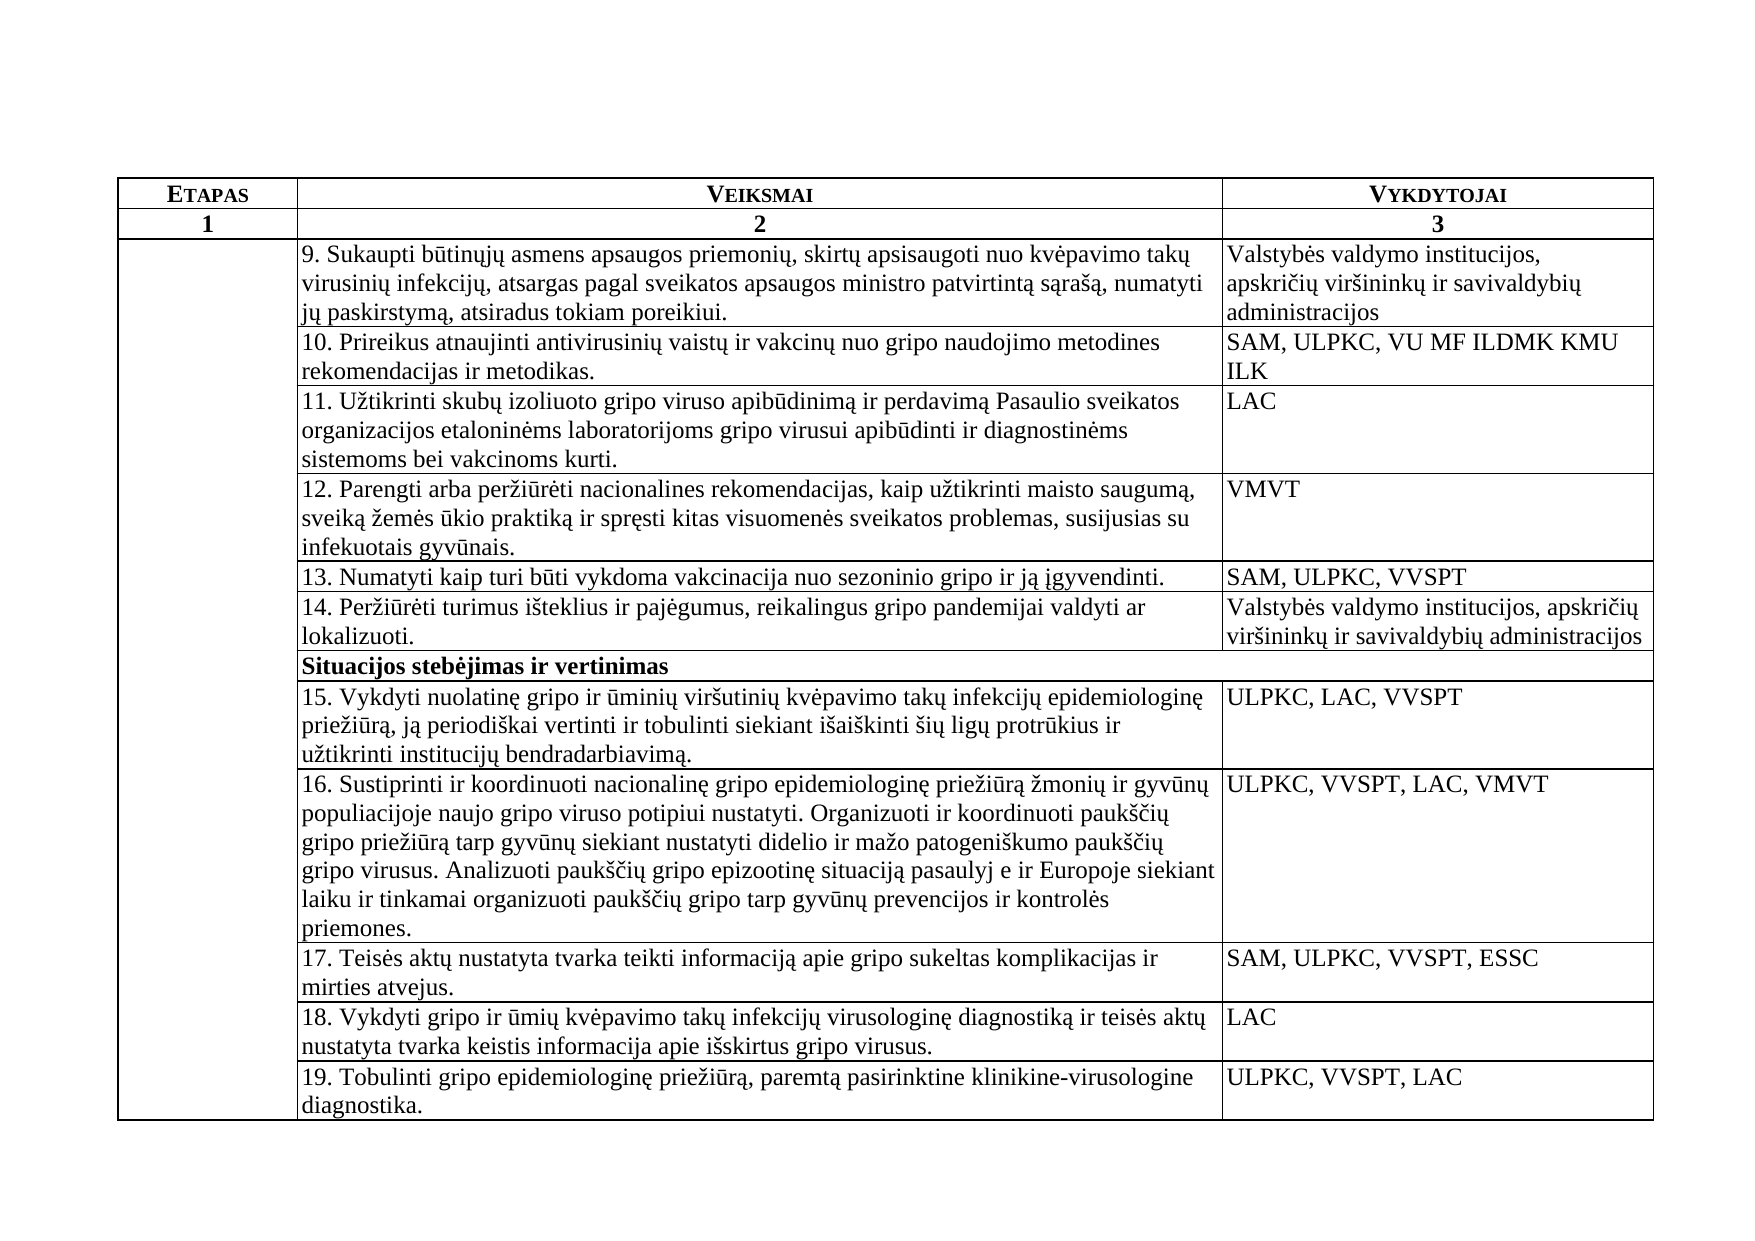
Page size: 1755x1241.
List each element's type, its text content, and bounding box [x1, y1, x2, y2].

table_cell 2 [298, 209, 1222, 238]
table_cell 9. Sukaupti būtinųjų asmens apsaugos priemonių, skirtų apsisaugoti nuo kvėpavimo takų virusinių infekcijų, atsargas pagal sveikatos apsaugos ministro patvirtintą sąrašą, numatyti jų paskirstymą, atsiradus tokiam poreikiui. [298, 240, 1222, 326]
table_cell VMVT [1223, 474, 1653, 560]
table_cell 15. Vykdyti nuolatinę gripo ir ūminių viršutinių kvėpavimo takų infekcijų epidemiologinę priežiūrą, ją periodiškai vertinti ir tobulinti siekiant išaiškinti šių ligų protrūkius ir užtikrinti institucijų bendradarbiavimą. [298, 682, 1222, 768]
table_cell SAM, ULPKC, VVSPT [1223, 562, 1653, 591]
table_cell ULPKC, LAC, VVSPT [1223, 682, 1653, 768]
table_cell ULPKC, VVSPT, LAC [1223, 1062, 1653, 1119]
table_cell [119, 240, 297, 1119]
table_cell Valstybės valdymo institucijos, apskričių viršininkų ir savivaldybių administracijos [1223, 240, 1653, 326]
table_cell Situacijos stebėjimas ir vertinimas [298, 651, 1653, 680]
table_header Veiksmai [298, 179, 1222, 207]
table_cell 13. Numatyti kaip turi būti vykdoma vakcinacija nuo sezoninio gripo ir ją įgyvendinti. [298, 562, 1222, 591]
table_cell SAM, ULPKC, VVSPT, ESSC [1223, 943, 1653, 1001]
table_cell 1 [119, 209, 297, 238]
table_cell 17. Teisės aktų nustatyta tvarka teikti informaciją apie gripo sukeltas komplikacijas ir mirties atvejus. [298, 943, 1222, 1001]
table_cell 3 [1223, 209, 1653, 238]
table_header Etapas [119, 179, 297, 207]
table_header Vykdytojai [1223, 179, 1653, 207]
table_cell 19. Tobulinti gripo epidemiologinę priežiūrą, paremtą pasirinktine klinikine-virusologine diagnostika. [298, 1062, 1222, 1119]
table_cell 16. Sustiprinti ir koordinuoti nacionalinę gripo epidemiologinę priežiūrą žmonių ir gyvūnų populiacijoje naujo gripo viruso potipiui nustatyti. Organizuoti ir koordinuoti paukščių gripo priežiūrą tarp gyvūnų siekiant nustatyti didelio ir mažo patogeniškumo paukščių gripo virusus. Analizuoti paukščių gripo epizootinę situaciją pasaulyj e ir Europoje siekiant laiku ir tinkamai organizuoti paukščių gripo tarp gyvūnų prevencijos ir kontrolės priemones. [298, 770, 1222, 942]
table_cell ULPKC, VVSPT, LAC, VMVT [1223, 770, 1653, 942]
table_cell Valstybės valdymo institucijos, apskričių viršininkų ir savivaldybių administracijos [1223, 592, 1653, 650]
table_cell LAC [1223, 386, 1653, 472]
table_cell 18. Vykdyti gripo ir ūmių kvėpavimo takų infekcijų virusologinę diagnostiką ir teisės aktų nustatyta tvarka keistis informacija apie išskirtus gripo virusus. [298, 1003, 1222, 1060]
table_cell LAC [1223, 1003, 1653, 1060]
table_cell 11. Užtikrinti skubų izoliuoto gripo viruso apibūdinimą ir perdavimą Pasaulio sveikatos organizacijos etaloninėms laboratorijoms gripo virusui apibūdinti ir diagnostinėms sistemoms bei vakcinoms kurti. [298, 386, 1222, 472]
table_cell SAM, ULPKC, VU MF ILDMK KMU ILK [1223, 327, 1653, 385]
table_cell 14. Peržiūrėti turimus išteklius ir pajėgumus, reikalingus gripo pandemijai valdyti ar lokalizuoti. [298, 592, 1222, 650]
table_cell 10. Prireikus atnaujinti antivirusinių vaistų ir vakcinų nuo gripo naudojimo metodines rekomendacijas ir metodikas. [298, 327, 1222, 385]
table_cell 12. Parengti arba peržiūrėti nacionalines rekomendacijas, kaip užtikrinti maisto saugumą, sveiką žemės ūkio praktiką ir spręsti kitas visuomenės sveikatos problemas, susijusias su infekuotais gyvūnais. [298, 474, 1222, 560]
